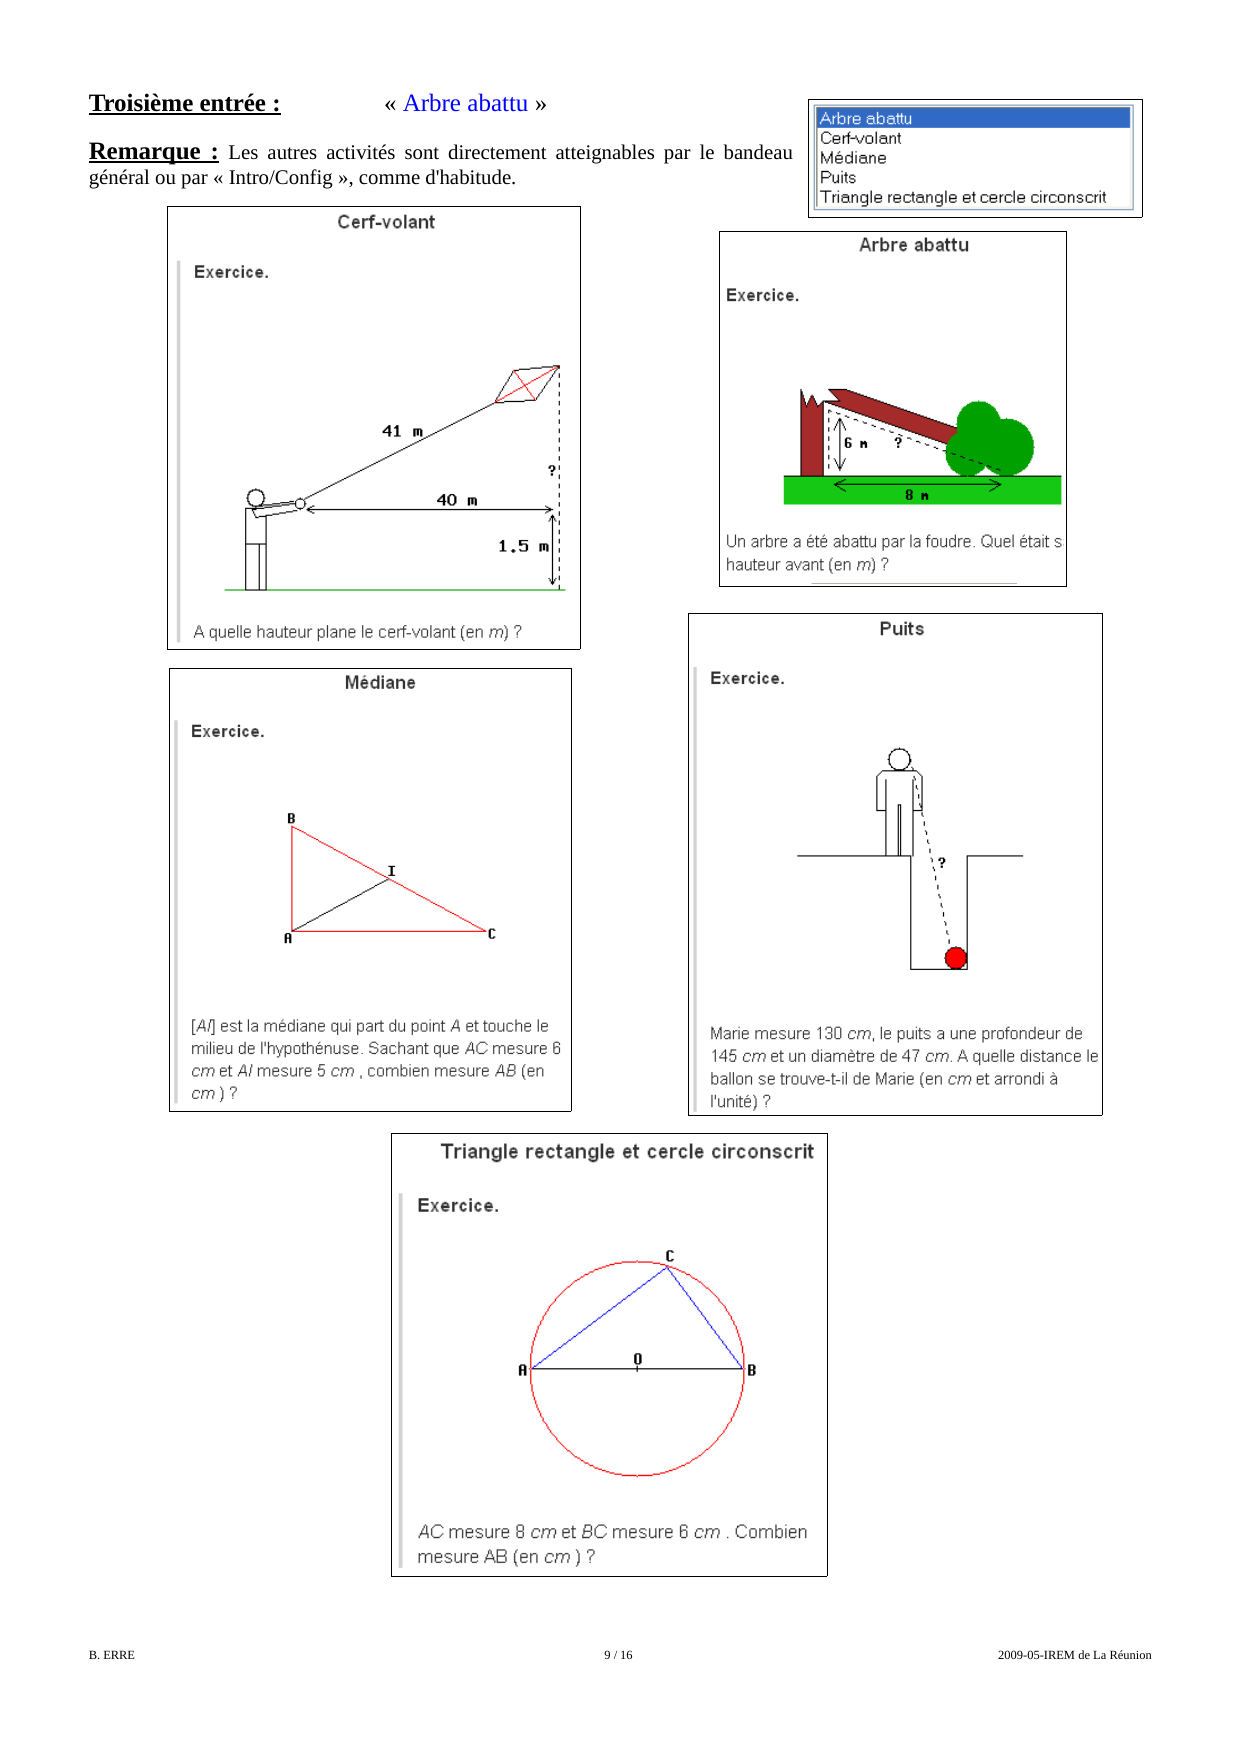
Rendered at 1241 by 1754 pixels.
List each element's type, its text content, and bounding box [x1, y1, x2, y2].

picture [169, 209, 577, 647]
picture [722, 233, 1064, 584]
picture [810, 101, 1139, 214]
text [809, 100, 1142, 217]
picture [171, 671, 569, 1109]
picture [394, 1136, 824, 1573]
text Remarque : Les autres activités sont directement atteignables par le bandeau général ou par « Intro/Config », comme d'habitude. [88, 136, 794, 189]
text Troisième entrée : « Arbre abattu » [88, 88, 1152, 117]
picture [690, 616, 1099, 1113]
